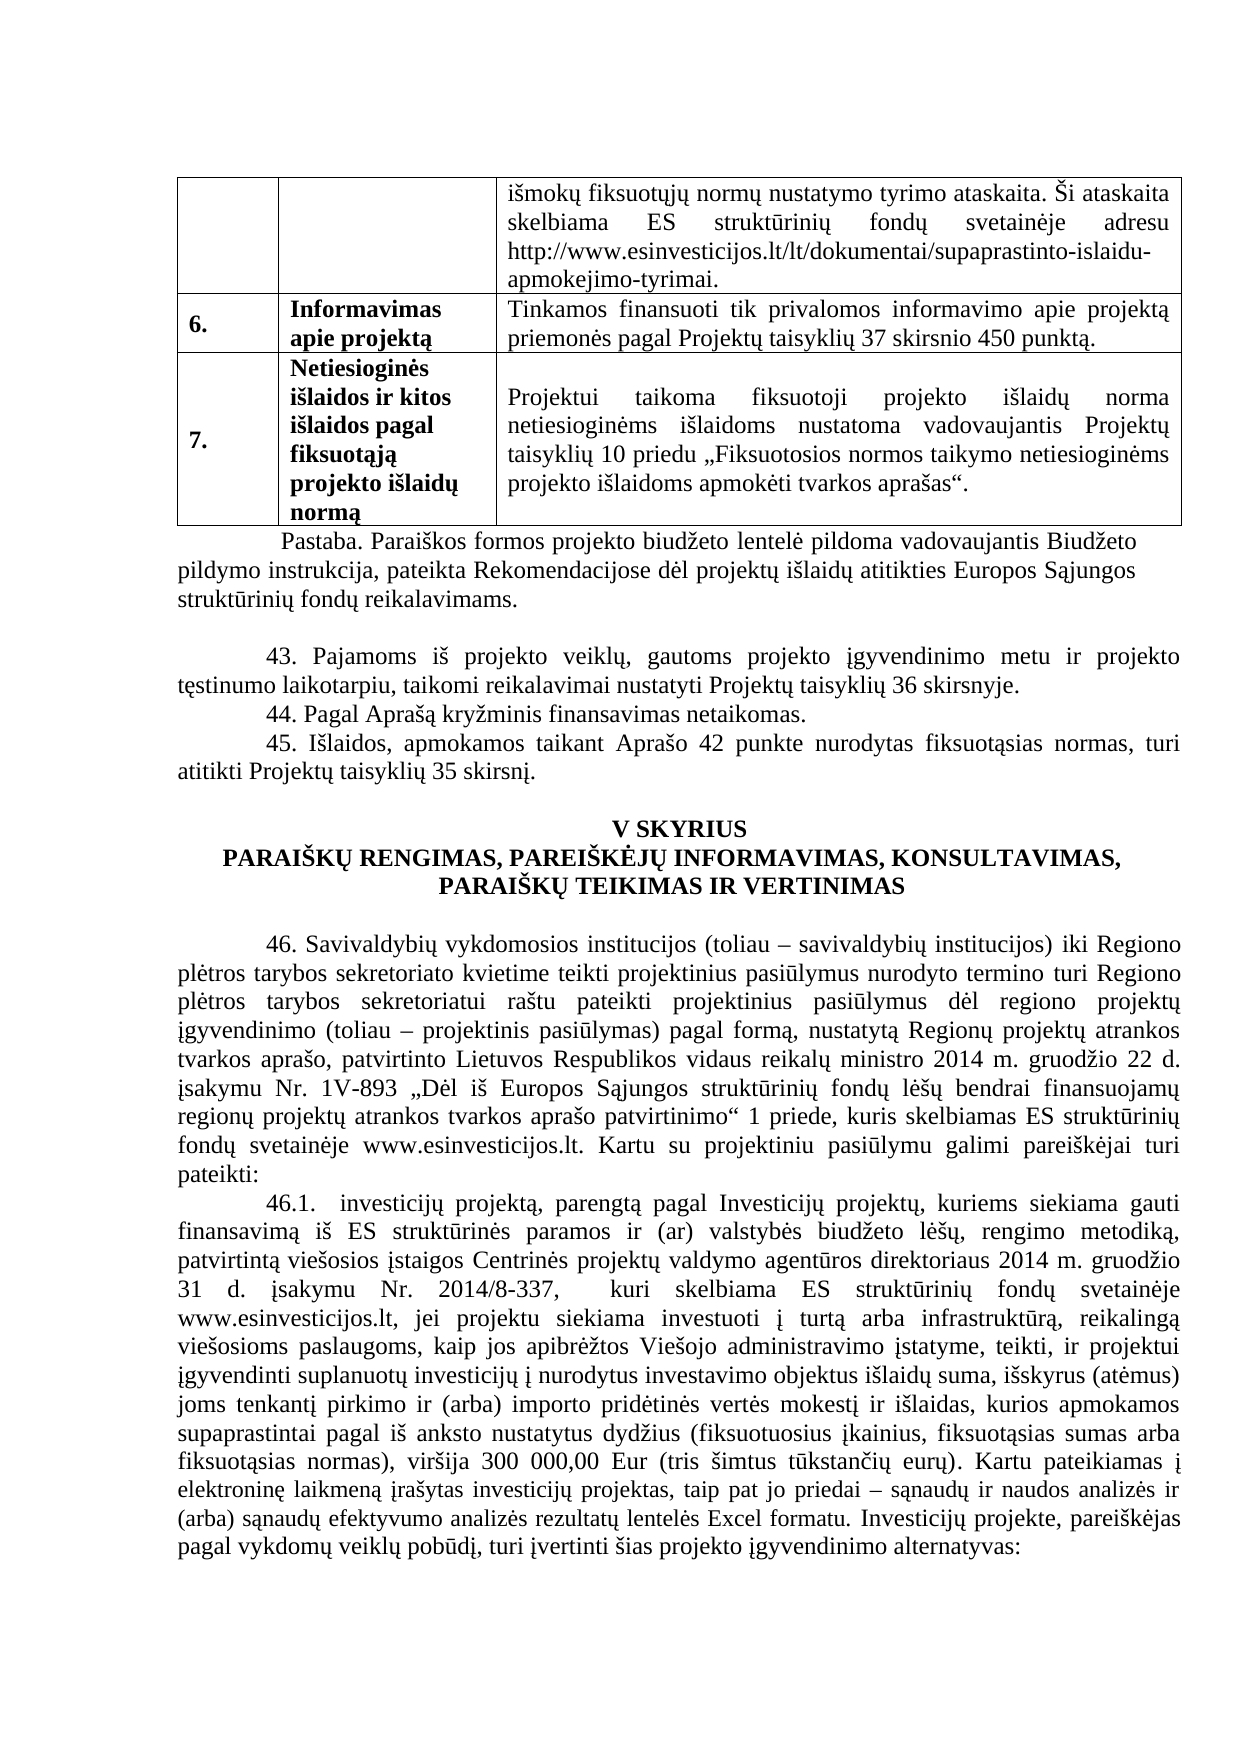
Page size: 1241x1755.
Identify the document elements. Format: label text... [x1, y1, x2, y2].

table_cell 6. [178, 294, 278, 352]
table_cell išmokų fiksuotųjų normų nustatymo tyrimo ataskaita. Ši ataskaita skelbiama ES struktūrinių fondų svetainėje adresu http://www.esinvesticijos.lt/lt/dokumentai/supaprastinto-islaidu-apmokejimo-tyrimai. [497, 178, 1181, 293]
text Pastaba. Paraiškos formos projekto biudžeto lentelė pildoma vadovaujantis Biudžeto pildymo instrukcija, pateikta Rekomendacijose dėl projektų išlaidų atitikties Europos Sąjungos struktūrinių fondų reikalavimams. [177, 526, 1137, 613]
table_cell [279, 178, 496, 293]
text 46.1. investicijų projektą, parengtą pagal Investicijų projektų, kuriems siekiama gauti finansavimą iš ES struktūrinės paramos ir (ar) valstybės biudžeto lėšų, rengimo metodiką, patvirtintą viešosios įstaigos Centrinės projektų valdymo agentūros direktoriaus 2014 m. gruodžio 31 d. įsakymu Nr. 2014/8-337, kuri skelbiama ES struktūrinių fondų svetainėje www.esinvesticijos.lt, jei projektu siekiama investuoti į turtą arba infrastruktūrą, reikalingą viešosioms paslaugoms, kaip jos apibrėžtos Viešojo administravimo įstatyme, teikti, ir projektui įgyvendinti suplanuotų investicijų į nurodytus investavimo objektus išlaidų suma, išskyrus (atėmus) joms tenkantį pirkimo ir (arba) importo pridėtinės vertės mokestį ir išlaidas, kurios apmokamos supaprastintai pagal iš anksto nustatytus dydžius (fiksuotuosius įkainius, fiksuotąsias sumas arba fiksuotąsias normas), viršija 300 000,00 Eur (tris šimtus tūkstančių eurų). Kartu pateikiamas į elektroninę laikmeną įrašytas investicijų projektas, taip pat jo priedai – sąnaudų ir naudos analizės ir (arba) sąnaudų efektyvumo analizės rezultatų lentelės Excel formatu. Investicijų projekte, pareiškėjas pagal vykdomų veiklų pobūdį, turi įvertinti šias projekto įgyvendinimo alternatyvas: [177, 1188, 1181, 1560]
table_cell 7. [178, 353, 278, 525]
table_cell Tinkamos finansuoti tik privalomos informavimo apie projektą priemonės pagal Projektų taisyklių 37 skirsnio 450 punktą. [497, 294, 1181, 352]
table_cell Netiesioginės išlaidos ir kitos išlaidos pagal fiksuotąją projekto išlaidų normą [279, 353, 496, 525]
table_cell Informavimas apie projektą [279, 294, 496, 352]
text 46. Savivaldybių vykdomosios institucijos (toliau – savivaldybių institucijos) iki Regiono plėtros tarybos sekretoriato kvietime teikti projektinius pasiūlymus nurodyto termino turi Regiono plėtros tarybos sekretoriatui raštu pateikti projektinius pasiūlymus dėl regiono projektų įgyvendinimo (toliau – projektinis pasiūlymas) pagal formą, nustatytą Regionų projektų atrankos tvarkos aprašo, patvirtinto Lietuvos Respublikos vidaus reikalų ministro 2014 m. gruodžio 22 d. įsakymu Nr. 1V-893 „Dėl iš Europos Sąjungos struktūrinių fondų lėšų bendrai finansuojamų regionų projektų atrankos tvarkos aprašo patvirtinimo“ 1 priede, kuris skelbiamas ES struktūrinių fondų svetainėje www.esinvesticijos.lt. Kartu su projektiniu pasiūlymu galimi pareiškėjai turi pateikti: [177, 929, 1181, 1188]
text PARAIŠKŲ RENGIMAS, PAREIŠKĖJŲ INFORMAVIMAS, KONSULTAVIMAS, PARAIŠKŲ TEIKIMAS IR VERTINIMAS [177, 843, 1167, 900]
text V SKYRIUS [177, 814, 1181, 843]
text 43. Pajamoms iš projekto veiklų, gautoms projekto įgyvendinimo metu ir projekto tęstinumo laikotarpiu, taikomi reikalavimai nustatyti Projektų taisyklių 36 skirsnyje. [177, 641, 1181, 699]
text 44. Pagal Aprašą kryžminis finansavimas netaikomas. [177, 699, 1181, 728]
text 45. Išlaidos, apmokamos taikant Aprašo 42 punkte nurodytas fiksuotąsias normas, turi atitikti Projektų taisyklių 35 skirsnį. [177, 728, 1181, 785]
table_cell Projektui taikoma fiksuotoji projekto išlaidų norma netiesioginėms išlaidoms nustatoma vadovaujantis Projektų taisyklių 10 priedu „Fiksuotosios normos taikymo netiesioginėms projekto išlaidoms apmokėti tvarkos aprašas“. [497, 353, 1181, 525]
table_cell [178, 178, 278, 293]
